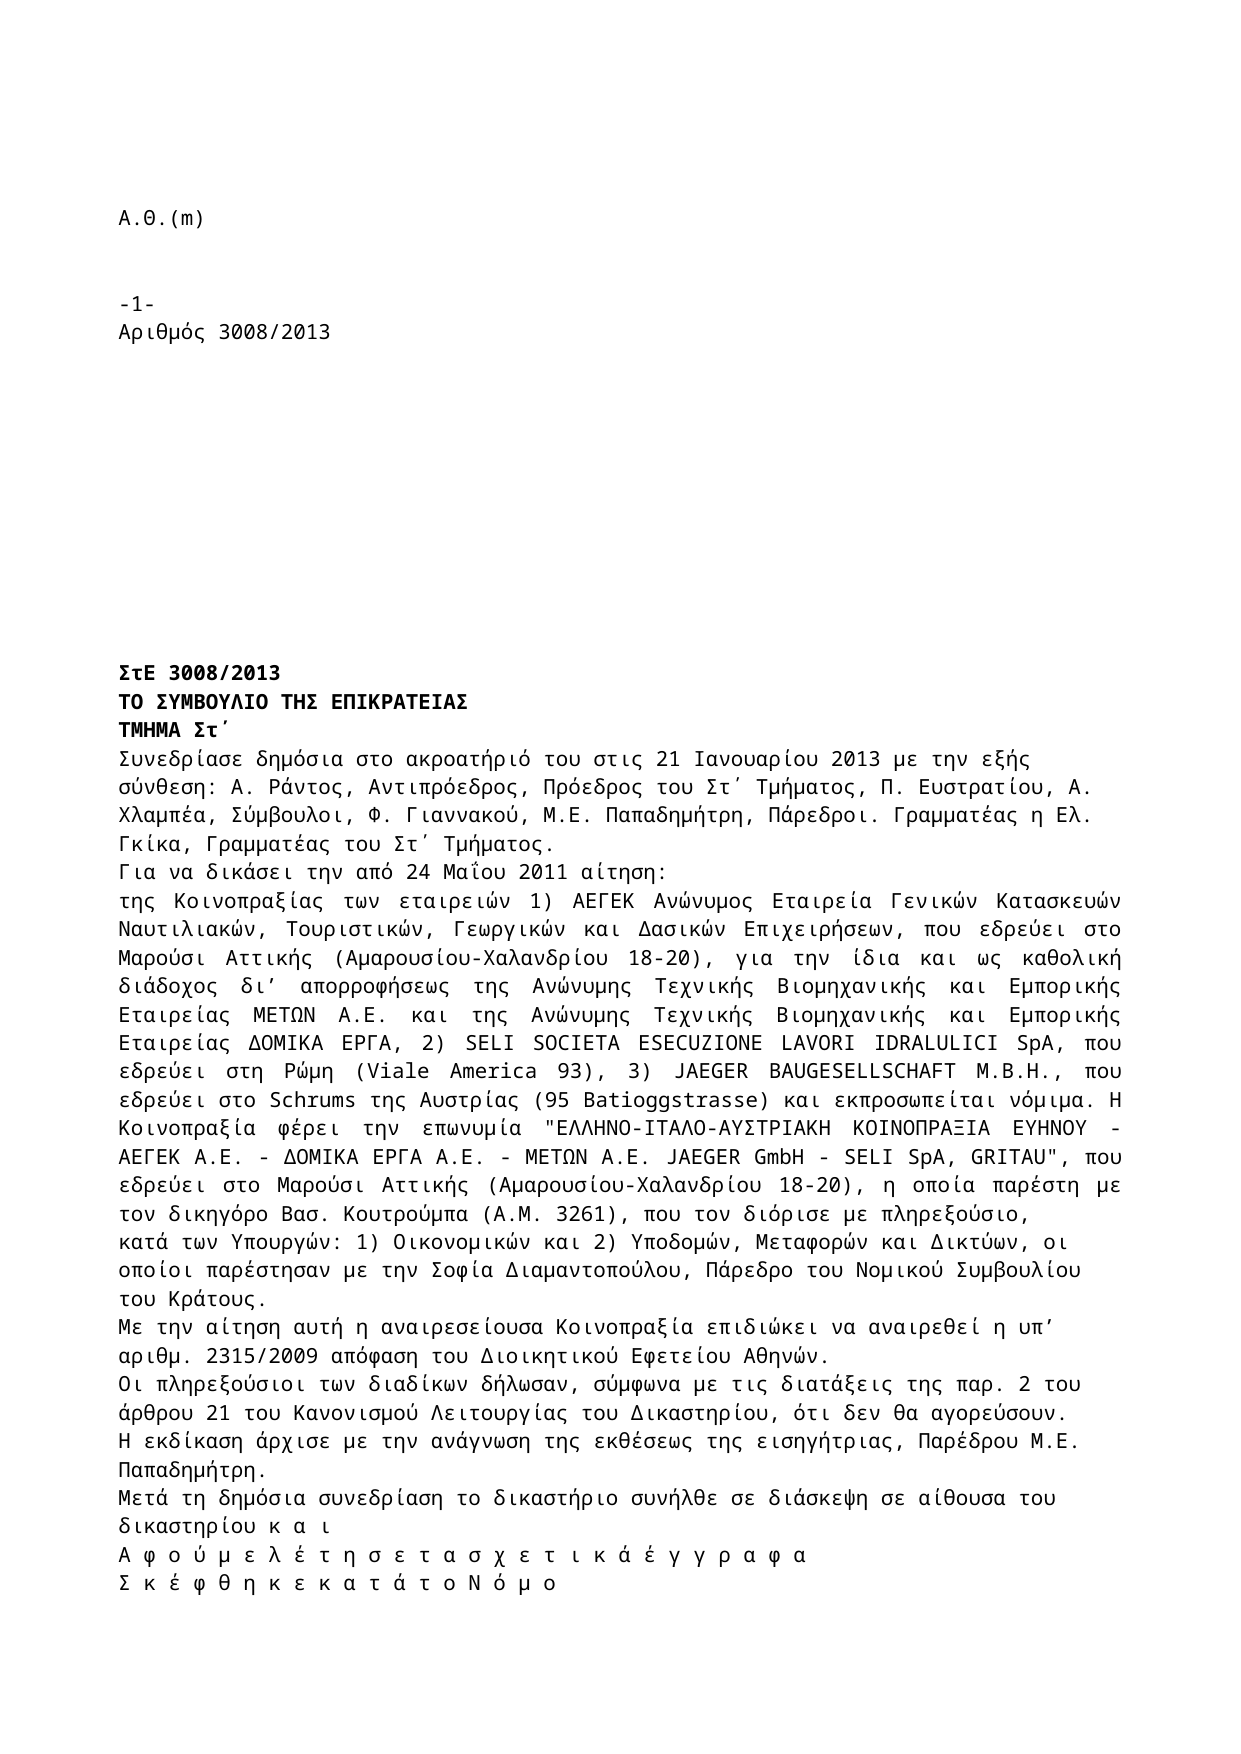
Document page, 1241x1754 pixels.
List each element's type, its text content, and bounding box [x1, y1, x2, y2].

text Συνεδρίασε δημόσια στο ακροατήριό του στις 21 Ιανουαρίου 2013 με την εξής σύνθεση: Α. Ράντος, Αντιπρόεδρος, Πρόεδρος του Στ΄ Τμήματος, Π. Ευστρατίου, Α. Χλαμπέα, Σύμβουλοι, Φ. Γιαννακού, Μ.Ε. Παπαδημήτρη, Πάρεδροι. Γραμματέας η Ελ. Γκίκα, Γραμματέας του Στ΄ Τμήματος. [118, 744, 1122, 857]
text Οι πληρεξούσιοι των διαδίκων δήλωσαν, σύμφωνα με τις διατάξεις της παρ. 2 του άρθρου 21 του Κανονισμού Λειτουργίας του Δικαστηρίου, ότι δεν θα αγορεύσουν. [118, 1369, 1122, 1426]
text Α.Θ.(m) [118, 203, 1122, 232]
text Για να δικάσει την από 24 Μαΐου 2011 αίτηση: [118, 857, 1122, 886]
text Σ κ έ φ θ η κ ε κ α τ ά τ ο Ν ό μ ο [118, 1568, 1122, 1597]
text Μετά τη δημόσια συνεδρίαση το δικαστήριο συνήλθε σε διάσκεψη σε αίθουσα του δικαστηρίου κ α ι [118, 1483, 1122, 1540]
text της Κοινοπραξίας των εταιρειών 1) ΑΕΓΕΚ Ανώνυμος Εταιρεία Γενικών Κατασκευών Ναυτιλιακών, Τουριστικών, Γεωργικών και Δασικών Επιχειρήσεων, που εδρεύει στο Μαρούσι Αττικής (Αμαρουσίου-Χαλανδρίου 18-20), για την ίδια και ως καθολική διάδοχος δι’ απορροφήσεως της Ανώνυμης Τεχνικής Βιομηχανικής και Εμπορικής Εταιρείας ΜΕΤΩΝ Α.Ε. και της Ανώνυμης Τεχνικής Βιομηχανικής και Εμπορικής Εταιρείας ΔΟΜΙΚΑ ΕΡΓΑ, 2) SELI SOCIETA ESECUZIONE LAVORI IDRALULICI SpA, που εδρεύει στη Ρώμη (Viale America 93), 3) JAEGER BAUGESELLSCHAFT M.B.H., που εδρεύει στο Schrums της Αυστρίας (95 Batioggstrasse) και εκπροσωπείται νόμιμα. Η Κοινοπραξία φέρει την επωνυμία "ΕΛΛΗΝΟ-ΙΤΑΛΟ-ΑΥΣΤΡΙΑΚΗ ΚΟΙΝΟΠΡΑΞΙΑ ΕΥΗΝΟΥ - ΑΕΓΕΚ Α.Ε. - ΔΟΜΙΚΑ ΕΡΓΑ Α.Ε. - ΜΕΤΩΝ Α.Ε. JAEGER GmbH - SELI SpA, GRITAU", που εδρεύει στο Μαρούσι Αττικής (Αμαρουσίου-Χαλανδρίου 18-20), η οποία παρέστη με τον δικηγόρο Βασ. Κουτρούμπα (Α.Μ. 3261), που τον διόρισε με πληρεξούσιο, [118, 886, 1122, 1227]
text ΤΜΗΜΑ Στ΄ [118, 715, 1122, 744]
text ΤΟ ΣΥΜΒΟΥΛΙΟ ΤΗΣ ΕΠΙΚΡΑΤΕΙΑΣ [118, 687, 1122, 715]
text Η εκδίκαση άρχισε με την ανάγνωση της εκθέσεως της εισηγήτριας, Παρέδρου Μ.Ε. Παπαδημήτρη. [118, 1426, 1122, 1483]
text -1- [118, 289, 1122, 317]
text ΣτΕ 3008/2013 [118, 658, 1122, 687]
text Αριθμός 3008/2013 [118, 317, 1122, 346]
text κατά των Υπουργών: 1) Οικονομικών και 2) Υποδομών, Μεταφορών και Δικτύων, οι οποίοι παρέστησαν με την Σοφία Διαμαντοπούλου, Πάρεδρο του Νομικού Συμβουλίου του Κράτους. [118, 1227, 1122, 1312]
text Με την αίτηση αυτή η αναιρεσείουσα Κοινοπραξία επιδιώκει να αναιρεθεί η υπ’ αριθμ. 2315/2009 απόφαση του Διοικητικού Εφετείου Αθηνών. [118, 1312, 1122, 1369]
text Α φ ο ύ μ ε λ έ τ η σ ε τ α σ χ ε τ ι κ ά έ γ γ ρ α φ α [118, 1540, 1122, 1568]
